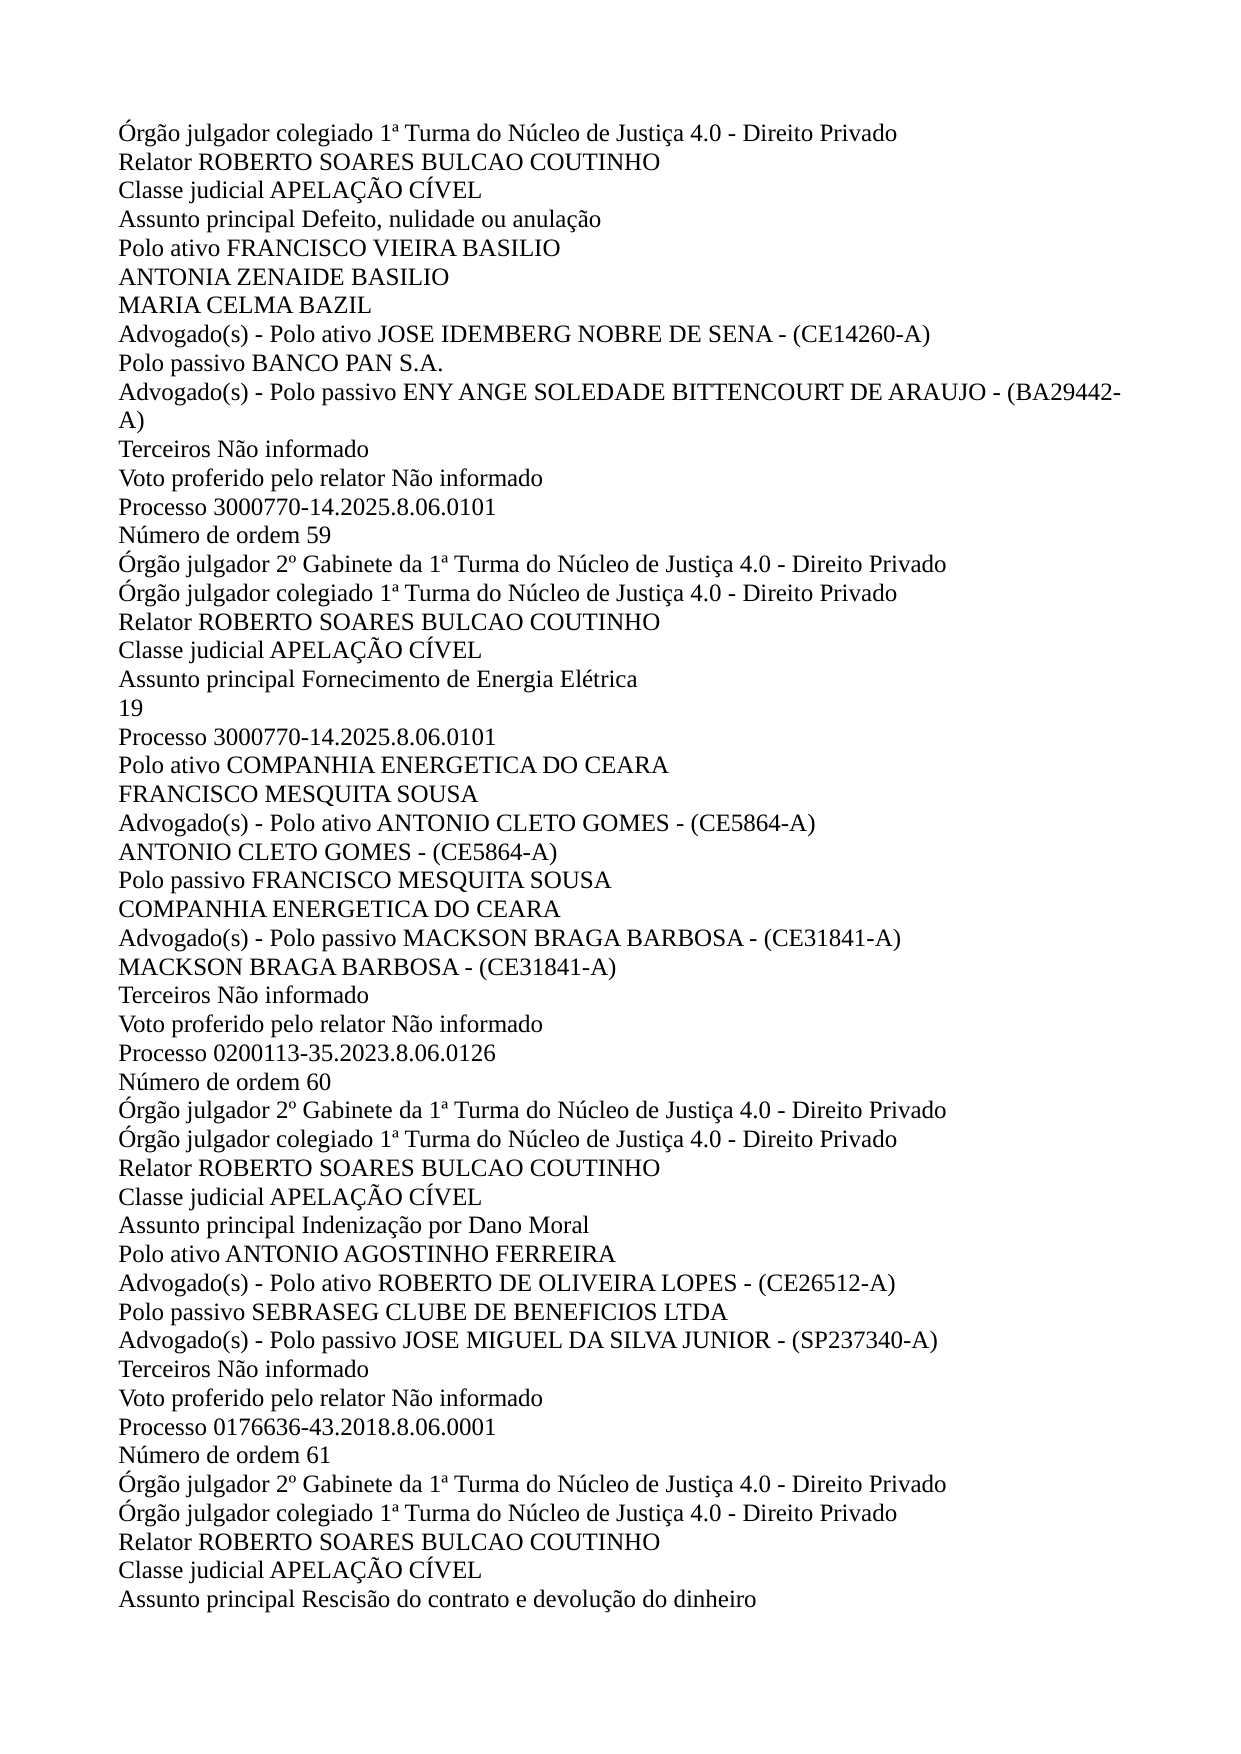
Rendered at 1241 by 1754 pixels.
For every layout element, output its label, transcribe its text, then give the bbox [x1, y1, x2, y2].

text 19 [118, 693, 1122, 722]
text Órgão julgador 2º Gabinete da 1ª Turma do Núcleo de Justiça 4.0 - Direito Privado [118, 1469, 1122, 1498]
text Processo 0200113-35.2023.8.06.0126 [118, 1038, 1122, 1067]
text Polo ativo COMPANHIA ENERGETICA DO CEARA [118, 751, 1122, 779]
text Assunto principal Defeito, nulidade ou anulação [118, 204, 1122, 233]
text Assunto principal Rescisão do contrato e devolução do dinheiro [118, 1584, 1122, 1613]
text Órgão julgador colegiado 1ª Turma do Núcleo de Justiça 4.0 - Direito Privado [118, 578, 1122, 607]
text Relator ROBERTO SOARES BULCAO COUTINHO [118, 1153, 1122, 1182]
text Voto proferido pelo relator Não informado [118, 463, 1122, 492]
text Número de ordem 60 [118, 1067, 1122, 1096]
text MACKSON BRAGA BARBOSA - (CE31841-A) [118, 952, 1122, 981]
text Classe judicial APELAÇÃO CÍVEL [118, 176, 1122, 204]
text ANTONIA ZENAIDE BASILIO [118, 262, 1122, 291]
text Polo passivo FRANCISCO MESQUITA SOUSA [118, 866, 1122, 894]
text FRANCISCO MESQUITA SOUSA [118, 779, 1122, 808]
text Classe judicial APELAÇÃO CÍVEL [118, 636, 1122, 664]
text Voto proferido pelo relator Não informado [118, 1383, 1122, 1412]
text Número de ordem 59 [118, 521, 1122, 549]
text Advogado(s) - Polo ativo JOSE IDEMBERG NOBRE DE SENA - (CE14260-A) [118, 319, 1122, 348]
text Órgão julgador 2º Gabinete da 1ª Turma do Núcleo de Justiça 4.0 - Direito Privado [118, 1096, 1122, 1124]
text Polo ativo FRANCISCO VIEIRA BASILIO [118, 233, 1122, 262]
text Classe judicial APELAÇÃO CÍVEL [118, 1556, 1122, 1584]
text Relator ROBERTO SOARES BULCAO COUTINHO [118, 607, 1122, 636]
text Classe judicial APELAÇÃO CÍVEL [118, 1182, 1122, 1211]
text Órgão julgador colegiado 1ª Turma do Núcleo de Justiça 4.0 - Direito Privado [118, 118, 1122, 147]
text Processo 3000770-14.2025.8.06.0101 [118, 492, 1122, 521]
text Advogado(s) - Polo passivo JOSE MIGUEL DA SILVA JUNIOR - (SP237340-A) [118, 1326, 1122, 1354]
text Órgão julgador 2º Gabinete da 1ª Turma do Núcleo de Justiça 4.0 - Direito Privado [118, 549, 1122, 578]
text Relator ROBERTO SOARES BULCAO COUTINHO [118, 1527, 1122, 1556]
text Número de ordem 61 [118, 1441, 1122, 1469]
text Processo 3000770-14.2025.8.06.0101 [118, 722, 1122, 751]
text Terceiros Não informado [118, 981, 1122, 1009]
text Processo 0176636-43.2018.8.06.0001 [118, 1412, 1122, 1441]
text Advogado(s) - Polo passivo MACKSON BRAGA BARBOSA - (CE31841-A) [118, 923, 1122, 952]
text ANTONIO CLETO GOMES - (CE5864-A) [118, 837, 1122, 866]
text Advogado(s) - Polo passivo ENY ANGE SOLEDADE BITTENCOURT DE ARAUJO - (BA29442-A) [118, 377, 1122, 434]
text Assunto principal Indenização por Dano Moral [118, 1211, 1122, 1239]
text Terceiros Não informado [118, 434, 1122, 463]
text Voto proferido pelo relator Não informado [118, 1009, 1122, 1038]
text Advogado(s) - Polo ativo ROBERTO DE OLIVEIRA LOPES - (CE26512-A) [118, 1268, 1122, 1297]
text Terceiros Não informado [118, 1354, 1122, 1383]
text COMPANHIA ENERGETICA DO CEARA [118, 894, 1122, 923]
text MARIA CELMA BAZIL [118, 291, 1122, 319]
text Polo ativo ANTONIO AGOSTINHO FERREIRA [118, 1239, 1122, 1268]
text Polo passivo BANCO PAN S.A. [118, 348, 1122, 377]
text Relator ROBERTO SOARES BULCAO COUTINHO [118, 147, 1122, 176]
text Advogado(s) - Polo ativo ANTONIO CLETO GOMES - (CE5864-A) [118, 808, 1122, 837]
text Órgão julgador colegiado 1ª Turma do Núcleo de Justiça 4.0 - Direito Privado [118, 1498, 1122, 1527]
text Assunto principal Fornecimento de Energia Elétrica [118, 664, 1122, 693]
text Órgão julgador colegiado 1ª Turma do Núcleo de Justiça 4.0 - Direito Privado [118, 1124, 1122, 1153]
text Polo passivo SEBRASEG CLUBE DE BENEFICIOS LTDA [118, 1297, 1122, 1326]
